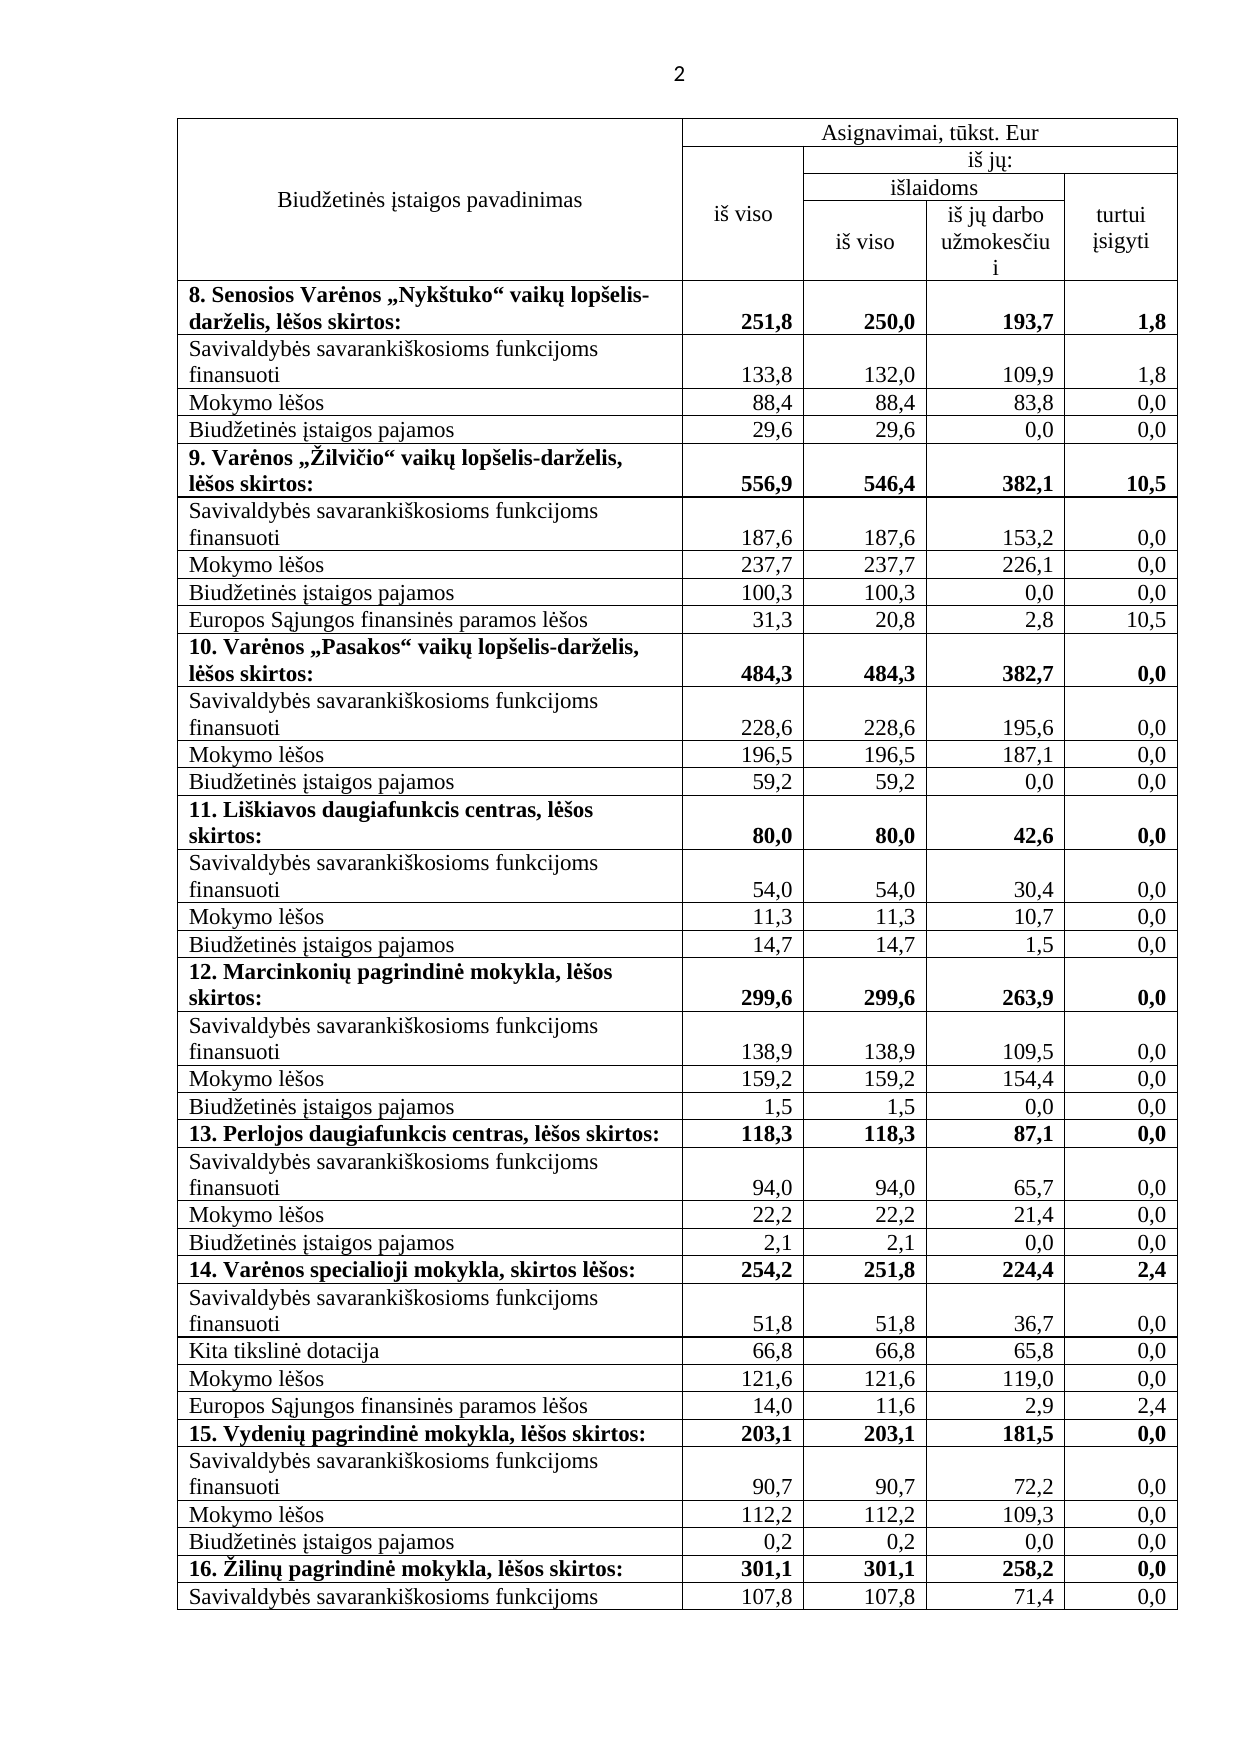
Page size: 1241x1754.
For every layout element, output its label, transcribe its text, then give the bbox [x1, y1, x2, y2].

table_cell 263,9 [927, 958, 1064, 1011]
table_cell 21,4 [927, 1201, 1064, 1228]
table_cell 1,8 [1065, 281, 1177, 334]
table_cell 11,3 [804, 903, 926, 929]
table_cell 88,4 [683, 389, 803, 415]
table_cell 196,5 [683, 741, 803, 767]
table_cell 228,6 [804, 687, 926, 740]
table_cell 187,6 [804, 498, 926, 550]
table_cell 12. Marcinkonių pagrindinė mokykla, lėšos skirtos: [178, 958, 682, 1011]
table_cell 132,0 [804, 335, 926, 388]
table_cell 0,0 [927, 1229, 1064, 1255]
table_cell 0,0 [927, 1528, 1064, 1554]
table_cell iš jų: [804, 147, 1177, 173]
table_cell 109,5 [927, 1012, 1064, 1064]
table_cell 20,8 [804, 606, 926, 632]
table_cell 258,2 [927, 1556, 1064, 1582]
table_cell 14,0 [683, 1392, 803, 1418]
table_cell Savivaldybės savarankiškosioms funkcijoms finansuoti [178, 1447, 682, 1500]
table_cell Savivaldybės savarankiškosioms funkcijoms finansuoti [178, 498, 682, 550]
table_cell 1,8 [1065, 335, 1177, 388]
table_cell 0,0 [1065, 958, 1177, 1011]
table_cell 254,2 [683, 1256, 803, 1283]
table_cell 0,0 [1065, 416, 1177, 443]
table_cell Savivaldybės savarankiškosioms funkcijoms finansuoti [178, 687, 682, 740]
table_cell 0,0 [927, 416, 1064, 443]
table_cell 299,6 [683, 958, 803, 1011]
table_cell Mokymo lėšos [178, 1365, 682, 1391]
table_cell 546,4 [804, 444, 926, 496]
table_cell 382,7 [927, 634, 1064, 686]
table_cell 0,0 [1065, 1447, 1177, 1500]
table_cell Mokymo lėšos [178, 741, 682, 767]
table_cell 226,1 [927, 551, 1064, 578]
table_cell 301,1 [683, 1556, 803, 1582]
table_cell iš viso [804, 201, 926, 280]
table_cell 237,7 [683, 551, 803, 578]
table_cell 251,8 [804, 1256, 926, 1283]
table_cell 0,0 [1065, 1365, 1177, 1391]
table_cell Savivaldybės savarankiškosioms funkcijoms finansuoti [178, 850, 682, 902]
table_cell Biudžetinės įstaigos pajamos [178, 416, 682, 443]
table_cell 0,0 [1065, 551, 1177, 578]
table_cell 0,0 [1065, 1284, 1177, 1336]
table_cell 22,2 [804, 1201, 926, 1228]
table_cell Biudžetinės įstaigos pajamos [178, 931, 682, 957]
table_cell 0,0 [1065, 741, 1177, 767]
table_cell Mokymo lėšos [178, 903, 682, 929]
table_cell 14. Varėnos specialioji mokykla, skirtos lėšos: [178, 1256, 682, 1283]
table_cell 187,1 [927, 741, 1064, 767]
table_cell 0,0 [1065, 634, 1177, 686]
table_cell 2,9 [927, 1392, 1064, 1418]
table_cell Biudžetinės įstaigos pajamos [178, 768, 682, 795]
table_cell 0,0 [1065, 1201, 1177, 1228]
table_cell 11,3 [683, 903, 803, 929]
table_cell 51,8 [804, 1284, 926, 1336]
table_cell 14,7 [804, 931, 926, 957]
table_cell 138,9 [804, 1012, 926, 1064]
table_cell Savivaldybės savarankiškosioms funkcijoms finansuoti [178, 335, 682, 388]
table_cell 10,7 [927, 903, 1064, 929]
table_cell 121,6 [804, 1365, 926, 1391]
table_cell 0,0 [927, 579, 1064, 605]
table_cell 90,7 [683, 1447, 803, 1500]
table_cell 0,0 [1065, 579, 1177, 605]
table_cell 0,0 [1065, 389, 1177, 415]
table_cell 13. Perlojos daugiafunkcis centras, lėšos skirtos: [178, 1120, 682, 1147]
table_cell 0,0 [1065, 1229, 1177, 1255]
table_cell 138,9 [683, 1012, 803, 1064]
table_cell 153,2 [927, 498, 1064, 550]
table_cell 83,8 [927, 389, 1064, 415]
table_cell 0,0 [1065, 498, 1177, 550]
table_cell 0,0 [1065, 931, 1177, 957]
table_cell 187,6 [683, 498, 803, 550]
table_cell 0,0 [1065, 1501, 1177, 1527]
table_cell 154,4 [927, 1066, 1064, 1092]
table_cell 2,8 [927, 606, 1064, 632]
table_header Biudžetinės įstaigos pavadinimas [178, 119, 682, 280]
table_cell 16. Žilinų pagrindinė mokykla, lėšos skirtos: [178, 1556, 682, 1582]
table_cell 80,0 [683, 796, 803, 848]
table_cell Mokymo lėšos [178, 1501, 682, 1527]
table_cell 30,4 [927, 850, 1064, 902]
table_cell 36,7 [927, 1284, 1064, 1336]
table_cell 0,0 [1065, 903, 1177, 929]
table_cell 112,2 [683, 1501, 803, 1527]
table_cell 11. Liškiavos daugiafunkcis centras, lėšos skirtos: [178, 796, 682, 848]
table_cell 1,5 [804, 1093, 926, 1119]
table_cell 2,4 [1065, 1392, 1177, 1418]
table_cell 87,1 [927, 1120, 1064, 1147]
table_cell 66,8 [683, 1338, 803, 1364]
table_cell 10. Varėnos „Pasakos“ vaikų lopšelis-darželis, lėšos skirtos: [178, 634, 682, 686]
table_cell 29,6 [804, 416, 926, 443]
table_cell 118,3 [683, 1120, 803, 1147]
table_cell 100,3 [804, 579, 926, 605]
table_cell 237,7 [804, 551, 926, 578]
table_cell 15. Vydenių pagrindinė mokykla, lėšos skirtos: [178, 1420, 682, 1446]
table_cell 65,8 [927, 1338, 1064, 1364]
table_cell Savivaldybės savarankiškosioms funkcijoms finansuoti [178, 1012, 682, 1064]
table_cell 299,6 [804, 958, 926, 1011]
table_cell 0,2 [804, 1528, 926, 1554]
table_cell 0,0 [1065, 1556, 1177, 1582]
table_cell Mokymo lėšos [178, 551, 682, 578]
table_cell 9. Varėnos „Žilvičio“ vaikų lopšelis-darželis, lėšos skirtos: [178, 444, 682, 496]
table_cell 159,2 [804, 1066, 926, 1092]
table_cell 121,6 [683, 1365, 803, 1391]
table_cell 0,0 [1065, 1148, 1177, 1200]
table_cell 65,7 [927, 1148, 1064, 1200]
table_cell Savivaldybės savarankiškosioms funkcijoms finansuoti [178, 1284, 682, 1336]
table_cell 109,9 [927, 335, 1064, 388]
table_cell 196,5 [804, 741, 926, 767]
table_cell 195,6 [927, 687, 1064, 740]
table_cell turtui įsigyti [1065, 174, 1177, 280]
table_cell 0,0 [1065, 1338, 1177, 1364]
table_cell 0,2 [683, 1528, 803, 1554]
table_cell 10,5 [1065, 606, 1177, 632]
table_cell Savivaldybės savarankiškosioms funkcijoms finansuoti [178, 1148, 682, 1200]
table_cell 1,5 [927, 931, 1064, 957]
table_cell 0,0 [1065, 1066, 1177, 1092]
table_cell 0,0 [1065, 1012, 1177, 1064]
table_cell 112,2 [804, 1501, 926, 1527]
table_cell 109,3 [927, 1501, 1064, 1527]
table_cell Europos Sąjungos finansinės paramos lėšos [178, 606, 682, 632]
table_cell Biudžetinės įstaigos pajamos [178, 579, 682, 605]
table_cell iš jų darbo užmokesčiui [927, 201, 1064, 280]
table_cell 8. Senosios Varėnos „Nykštuko“ vaikų lopšelis-darželis, lėšos skirtos: [178, 281, 682, 334]
table_cell Mokymo lėšos [178, 389, 682, 415]
table_cell 0,0 [1065, 1528, 1177, 1554]
table_cell 88,4 [804, 389, 926, 415]
table_cell iš viso [683, 147, 803, 280]
table_cell 250,0 [804, 281, 926, 334]
table_cell 2,1 [683, 1229, 803, 1255]
table_cell 0,0 [1065, 1120, 1177, 1147]
table_cell Mokymo lėšos [178, 1066, 682, 1092]
table_cell 181,5 [927, 1420, 1064, 1446]
table_cell 10,5 [1065, 444, 1177, 496]
table_cell 0,0 [927, 1093, 1064, 1119]
table_cell 0,0 [1065, 796, 1177, 848]
table_cell 0,0 [1065, 850, 1177, 902]
table_cell 80,0 [804, 796, 926, 848]
table_cell 203,1 [683, 1420, 803, 1446]
table_cell 228,6 [683, 687, 803, 740]
table_cell 133,8 [683, 335, 803, 388]
table_cell 59,2 [804, 768, 926, 795]
table_cell išlaidoms [804, 174, 1064, 200]
table_cell 29,6 [683, 416, 803, 443]
table_cell 1,5 [683, 1093, 803, 1119]
table_cell 2,1 [804, 1229, 926, 1255]
table_cell 251,8 [683, 281, 803, 334]
table_cell Mokymo lėšos [178, 1201, 682, 1228]
table_cell Savivaldybės savarankiškosioms funkcijoms [178, 1583, 682, 1609]
table_cell 59,2 [683, 768, 803, 795]
table_cell 72,2 [927, 1447, 1064, 1500]
table_cell Kita tikslinė dotacija [178, 1338, 682, 1364]
table_cell Biudžetinės įstaigos pajamos [178, 1229, 682, 1255]
table_cell 0,0 [1065, 687, 1177, 740]
table_cell 0,0 [1065, 1420, 1177, 1446]
table_cell 2,4 [1065, 1256, 1177, 1283]
table_cell 0,0 [927, 768, 1064, 795]
table_cell 94,0 [683, 1148, 803, 1200]
table_cell 31,3 [683, 606, 803, 632]
table_cell Biudžetinės įstaigos pajamos [178, 1093, 682, 1119]
table_cell 51,8 [683, 1284, 803, 1336]
table_cell 119,0 [927, 1365, 1064, 1391]
table_cell 301,1 [804, 1556, 926, 1582]
table_cell 118,3 [804, 1120, 926, 1147]
table_cell 42,6 [927, 796, 1064, 848]
table_cell 0,0 [1065, 1093, 1177, 1119]
table_cell Europos Sąjungos finansinės paramos lėšos [178, 1392, 682, 1418]
table_cell 203,1 [804, 1420, 926, 1446]
table_cell 0,0 [1065, 1583, 1177, 1609]
table_cell 107,8 [683, 1583, 803, 1609]
table_header Asignavimai, tūkst. Eur [683, 119, 1177, 146]
table_cell 0,0 [1065, 768, 1177, 795]
table_cell 94,0 [804, 1148, 926, 1200]
table_cell 382,1 [927, 444, 1064, 496]
table_cell 54,0 [683, 850, 803, 902]
table_cell 66,8 [804, 1338, 926, 1364]
table_cell 484,3 [804, 634, 926, 686]
table_cell 193,7 [927, 281, 1064, 334]
table_cell 224,4 [927, 1256, 1064, 1283]
table_cell 54,0 [804, 850, 926, 902]
table_cell 107,8 [804, 1583, 926, 1609]
table_cell Biudžetinės įstaigos pajamos [178, 1528, 682, 1554]
table_cell 90,7 [804, 1447, 926, 1500]
table_cell 100,3 [683, 579, 803, 605]
table_cell 484,3 [683, 634, 803, 686]
table_cell 556,9 [683, 444, 803, 496]
table_cell 71,4 [927, 1583, 1064, 1609]
table_cell 22,2 [683, 1201, 803, 1228]
table_cell 11,6 [804, 1392, 926, 1418]
table_cell 159,2 [683, 1066, 803, 1092]
table_cell 14,7 [683, 931, 803, 957]
